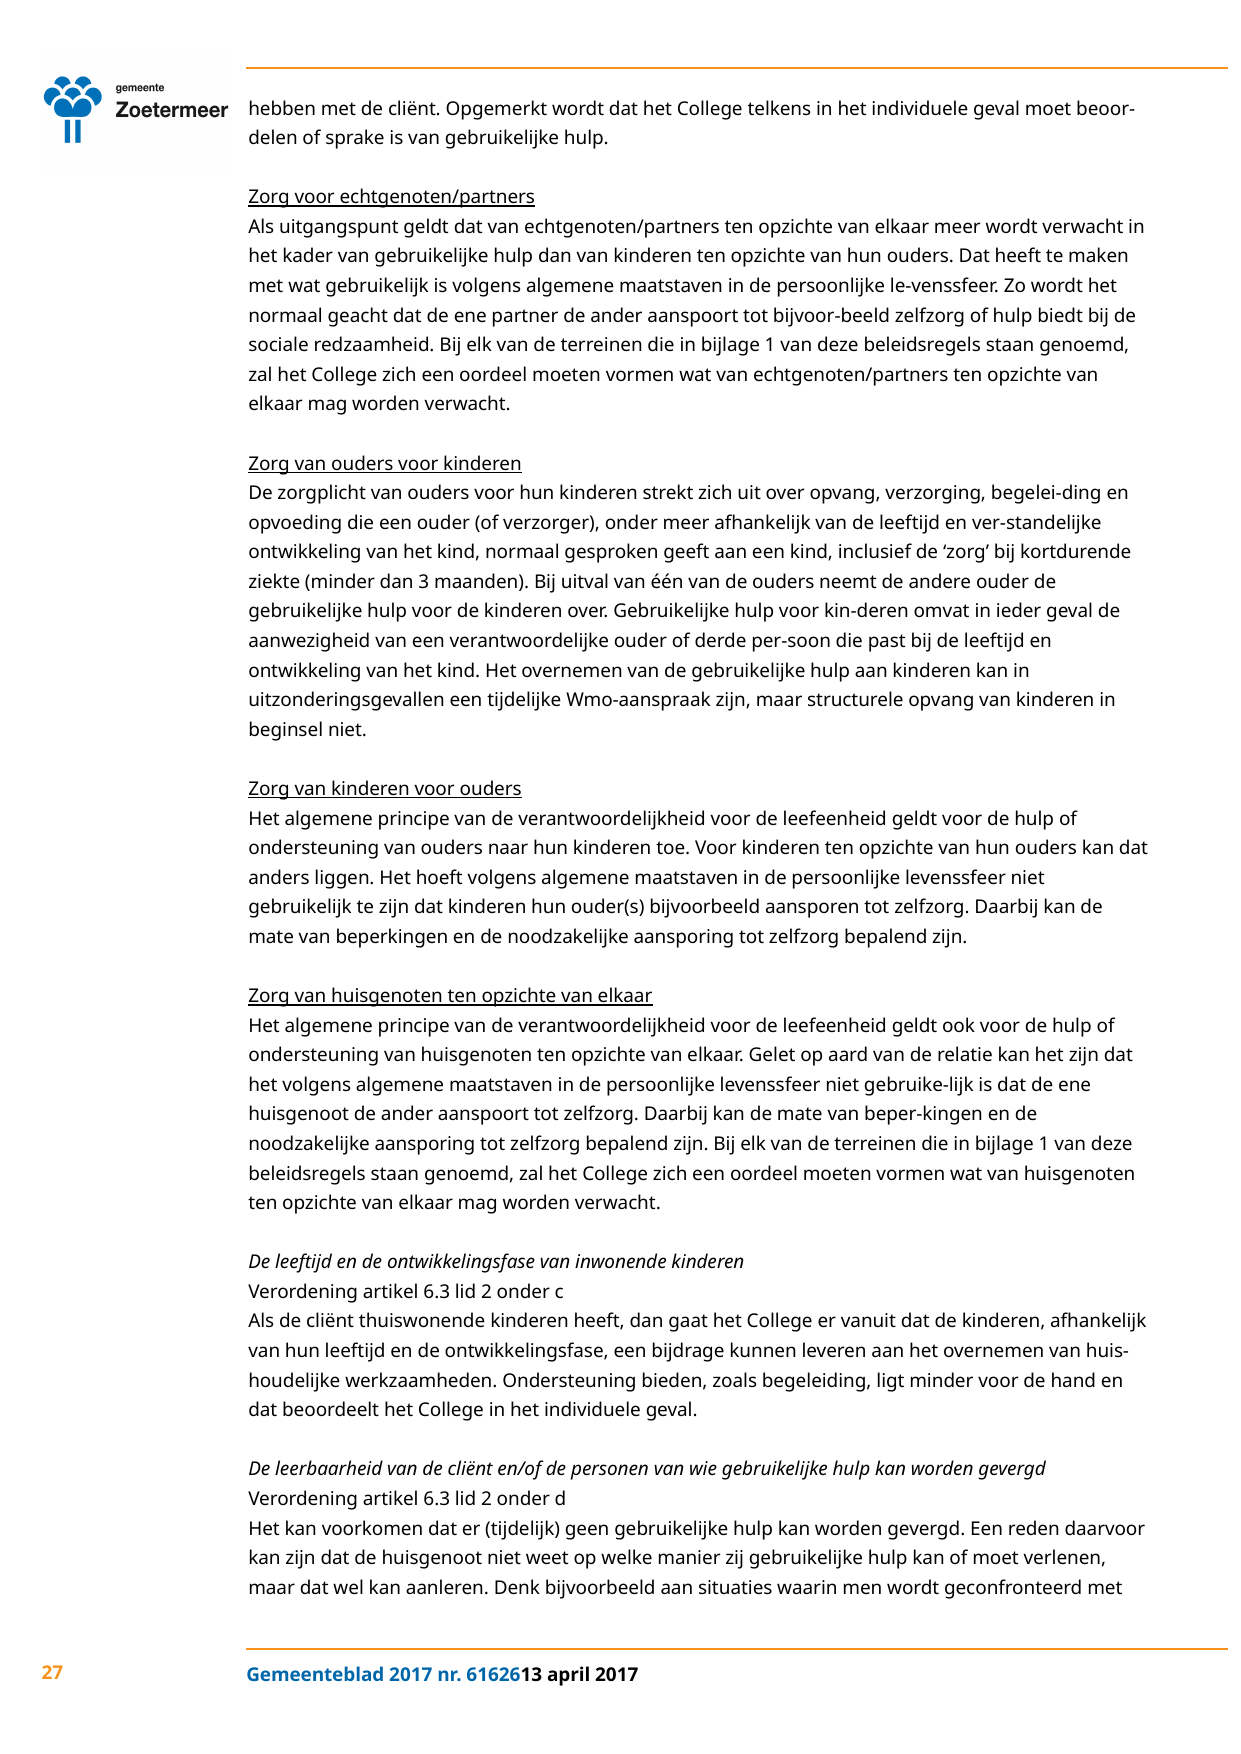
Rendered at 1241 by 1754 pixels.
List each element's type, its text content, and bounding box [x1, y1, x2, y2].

text Het kan voorkomen dat er (tijdelijk) geen gebruikelijke hulp kan worden gevergd. Een reden daarvoor kan zijn dat de huisgenoot niet weet op welke manier zij gebruikelijke hulp kan of moet verlenen, maar dat wel kan aanleren. Denk bijvoorbeeld aan situaties waarin men wordt geconfronteerd met [248, 1515, 1152, 1600]
text Zorg van huisgenoten ten opzichte van elkaar [248, 982, 1152, 1008]
text hebben met de cliënt. Opgemerkt wordt dat het College telkens in het individuele geval moet beoor-delen of sprake is van gebruikelijke hulp. [248, 95, 1152, 150]
text Het algemene principe van de verantwoordelijkheid voor de leefeenheid geldt ook voor de hulp of ondersteuning van huisgenoten ten opzichte van elkaar. Gelet op aard van de relatie kan het zijn dat het volgens algemene maatstaven in de persoonlijke levenssfeer niet gebruike-lijk is dat de ene huisgenoot de ander aanspoort tot zelfzorg. Daarbij kan de mate van beper-kingen en de noodzakelijke aansporing tot zelfzorg bepalend zijn. Bij elk van de terreinen die in bijlage 1 van deze beleidsregels staan genoemd, zal het College zich een oordeel moeten vormen wat van huisgenoten ten opzichte van elkaar mag worden verwacht. [248, 1012, 1152, 1215]
text Verordening artikel 6.3 lid 2 onder c [248, 1278, 1152, 1304]
text De leeftijd en de ontwikkelingsfase van inwonende kinderen [248, 1248, 1152, 1274]
text Als uitgangspunt geldt dat van echtgenoten/partners ten opzichte van elkaar meer wordt verwacht in het kader van gebruikelijke hulp dan van kinderen ten opzichte van hun ouders. Dat heeft te maken met wat gebruikelijk is volgens algemene maatstaven in de persoonlijke le-venssfeer. Zo wordt het normaal geacht dat de ene partner de ander aanspoort tot bijvoor-beeld zelfzorg of hulp biedt bij de sociale redzaamheid. Bij elk van de terreinen die in bijlage 1 van deze beleidsregels staan genoemd, zal het College zich een oordeel moeten vormen wat van echtgenoten/partners ten opzichte van elkaar mag worden verwacht. [248, 213, 1152, 416]
text Het algemene principe van de verantwoordelijkheid voor de leefeenheid geldt voor de hulp of ondersteuning van ouders naar hun kinderen toe. Voor kinderen ten opzichte van hun ouders kan dat anders liggen. Het hoeft volgens algemene maatstaven in de persoonlijke levenssfeer niet gebruikelijk te zijn dat kinderen hun ouder(s) bijvoorbeeld aansporen tot zelfzorg. Daarbij kan de mate van beperkingen en de noodzakelijke aansporing tot zelfzorg bepalend zijn. [248, 805, 1152, 949]
text De zorgplicht van ouders voor hun kinderen strekt zich uit over opvang, verzorging, begelei-ding en opvoeding die een ouder (of verzorger), onder meer afhankelijk van de leeftijd en ver-standelijke ontwikkeling van het kind, normaal gesproken geeft aan een kind, inclusief de ‘zorg’ bij kortdurende ziekte (minder dan 3 maanden). Bij uitval van één van de ouders neemt de andere ouder de gebruikelijke hulp voor de kinderen over. Gebruikelijke hulp voor kin-deren omvat in ieder geval de aanwezigheid van een verantwoordelijke ouder of derde per-soon die past bij de leeftijd en ontwikkeling van het kind. Het overnemen van de gebruikelijke hulp aan kinderen kan in uitzonderingsgevallen een tijdelijke Wmo-aanspraak zijn, maar structurele opvang van kinderen in beginsel niet. [248, 479, 1152, 742]
text Verordening artikel 6.3 lid 2 onder d [248, 1485, 1152, 1511]
text Zorg voor echtgenoten/partners [248, 183, 1152, 209]
text Zorg van ouders voor kinderen [248, 450, 1152, 476]
text De leerbaarheid van de cliënt en/of de personen van wie gebruikelijke hulp kan worden gevergd [248, 1456, 1152, 1481]
text Als de cliënt thuiswonende kinderen heeft, dan gaat het College er vanuit dat de kinderen, afhankelijk van hun leeftijd en de ontwikkelingsfase, een bijdrage kunnen leveren aan het overnemen van huis-houdelijke werkzaamheden. Ondersteuning bieden, zoals begeleiding, ligt minder voor de hand en dat beoordeelt het College in het individuele geval. [248, 1308, 1152, 1422]
picture [41, 47, 231, 172]
text Zorg van kinderen voor ouders [248, 775, 1152, 801]
